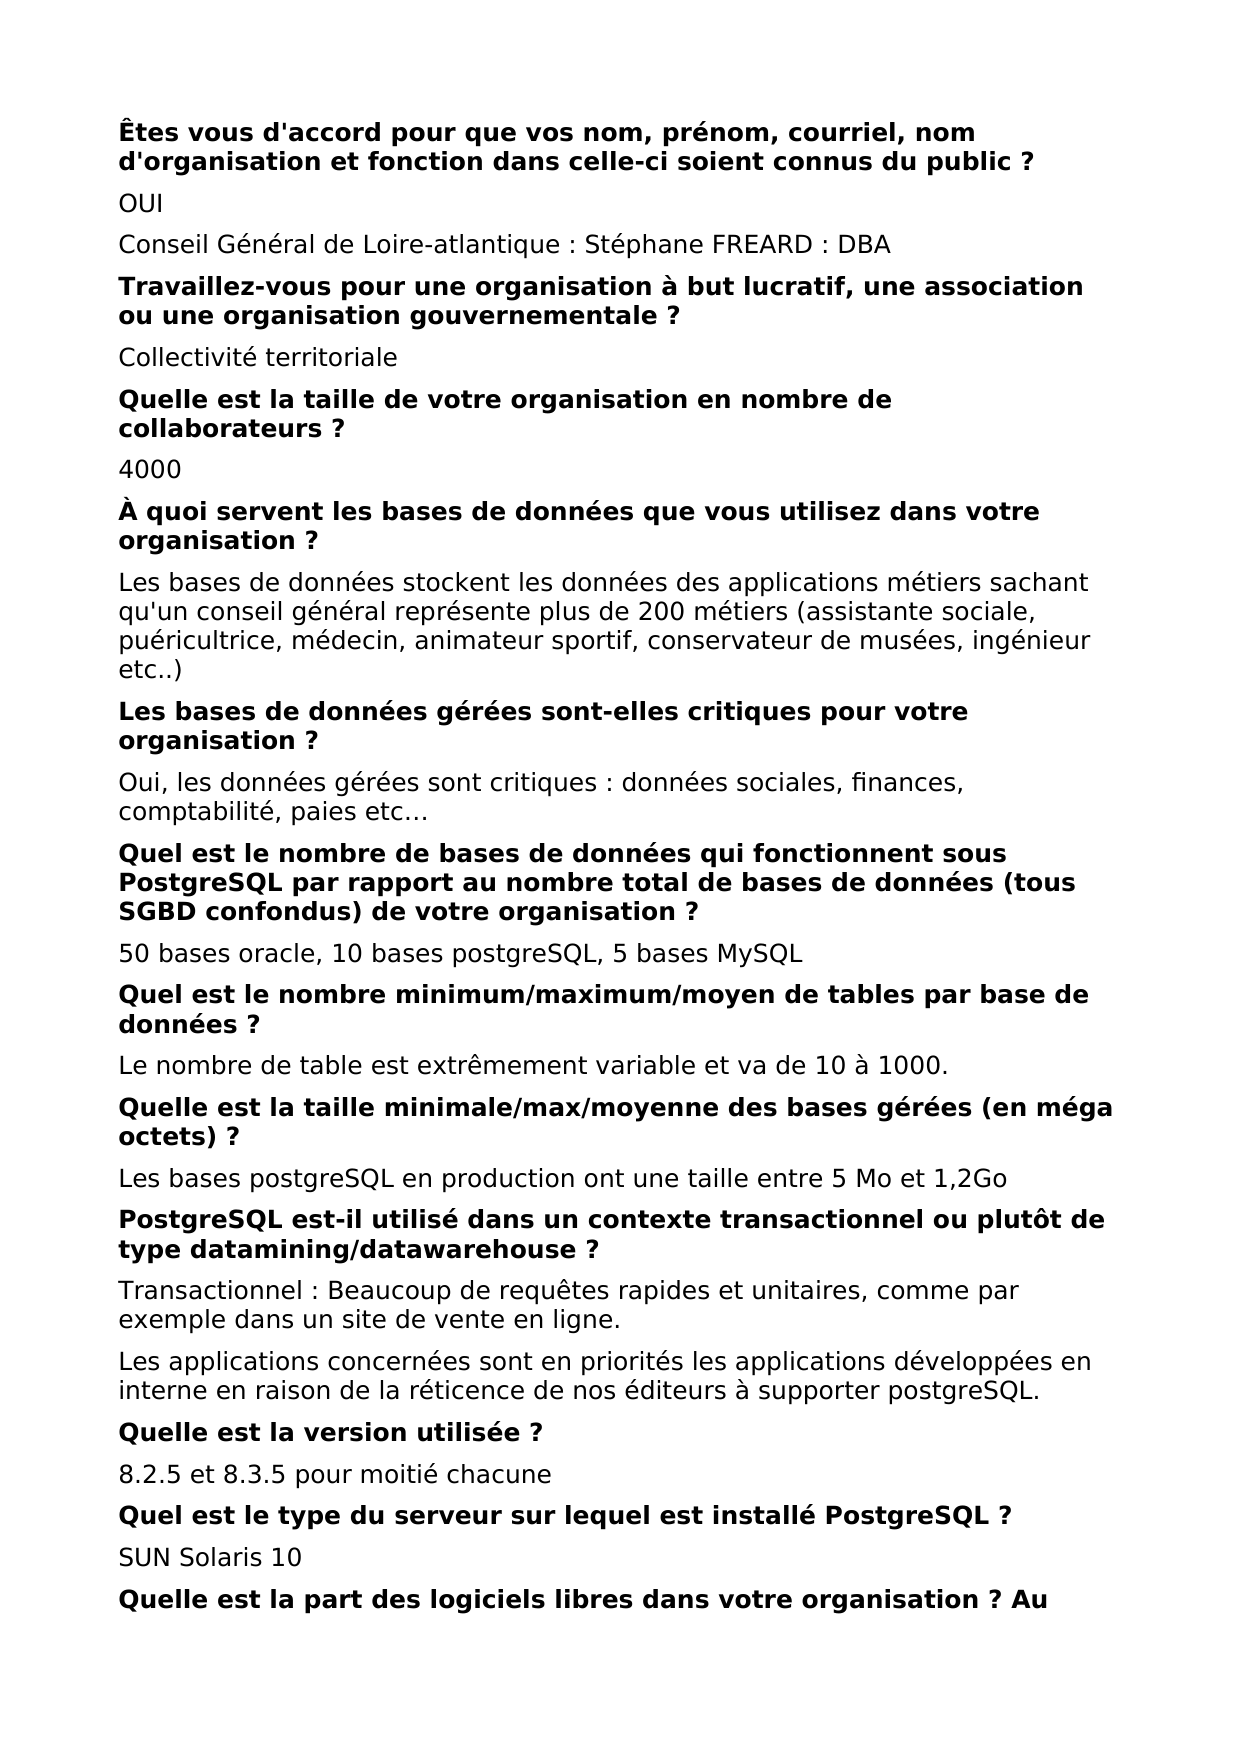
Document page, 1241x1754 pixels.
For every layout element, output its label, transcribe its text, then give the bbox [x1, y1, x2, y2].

text PostgreSQL est-il utilisé dans un contexte transactionnel ou plutôt de type datamining/datawarehouse ? [118, 1206, 1122, 1264]
text Collectivité territoriale [118, 343, 1122, 372]
text Quelle est la part des logiciels libres dans votre organisation ? Au [118, 1585, 1122, 1614]
text Le nombre de table est extrêmement variable et va de 10 à 1000. [118, 1051, 1122, 1081]
text 8.2.5 et 8.3.5 pour moitié chacune [118, 1460, 1122, 1489]
text SUN Solaris 10 [118, 1543, 1122, 1572]
text Conseil Général de Loire-atlantique : Stéphane FREARD : DBA [118, 231, 1122, 260]
text OUI [118, 189, 1122, 218]
text Travaillez-vous pour une organisation à but lucratif, une association ou une organisation gouvernementale ? [118, 272, 1122, 331]
text Transactionnel : Beaucoup de requêtes rapides et unitaires, comme par exemple dans un site de vente en ligne. [118, 1276, 1122, 1335]
text Quelle est la taille de votre organisation en nombre de collaborateurs ? [118, 385, 1122, 443]
text Oui, les données gérées sont critiques : données sociales, finances, comptabilité, paies etc… [118, 768, 1122, 826]
text Quel est le nombre de bases de données qui fonctionnent sous PostgreSQL par rapport au nombre total de bases de données (tous SGBD confondus) de votre organisation ? [118, 839, 1122, 926]
text Quelle est la taille minimale/max/moyenne des bases gérées (en méga octets) ? [118, 1093, 1122, 1151]
text Êtes vous d'accord pour que vos nom, prénom, courriel, nom d'organisation et fonction dans celle-ci soient connus du public ? [118, 118, 1122, 176]
text Les applications concernées sont en priorités les applications développées en interne en raison de la réticence de nos éditeurs à supporter postgreSQL. [118, 1347, 1122, 1406]
text À quoi servent les bases de données que vous utilisez dans votre organisation ? [118, 497, 1122, 556]
text Les bases postgreSQL en production ont une taille entre 5 Mo et 1,2Go [118, 1164, 1122, 1193]
text 4000 [118, 456, 1122, 485]
text 50 bases oracle, 10 bases postgreSQL, 5 bases MySQL [118, 939, 1122, 968]
text Les bases de données stockent les données des applications métiers sachant qu'un conseil général représente plus de 200 métiers (assistante sociale, puéricultrice, médecin, animateur sportif, conservateur de musées, ingénieur etc..) [118, 568, 1122, 685]
text Quelle est la version utilisée ? [118, 1418, 1122, 1447]
text Quel est le nombre minimum/maximum/moyen de tables par base de données ? [118, 981, 1122, 1039]
text Quel est le type du serveur sur lequel est installé PostgreSQL ? [118, 1501, 1122, 1531]
text Les bases de données gérées sont-elles critiques pour votre organisation ? [118, 697, 1122, 756]
